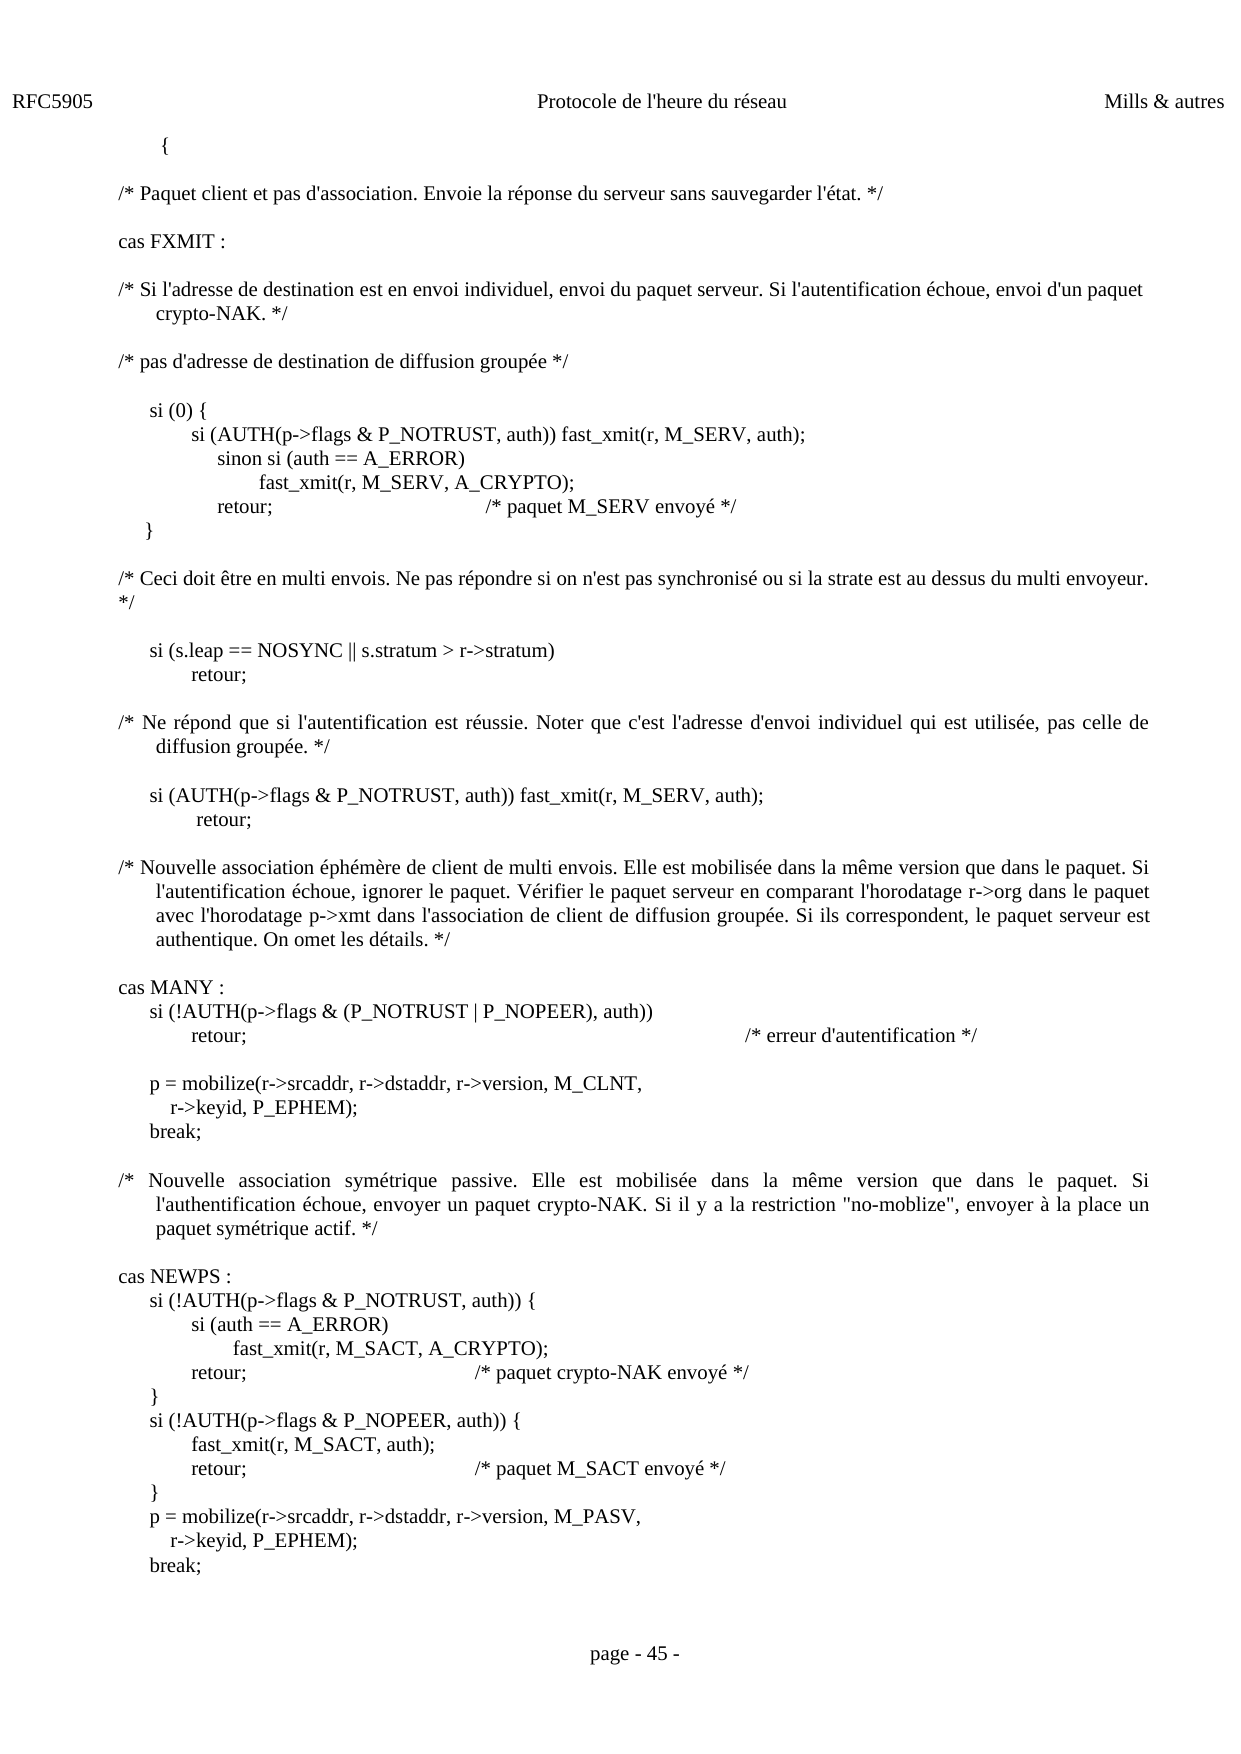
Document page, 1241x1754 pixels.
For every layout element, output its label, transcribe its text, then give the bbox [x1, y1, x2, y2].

text cas NEWPS : [118, 1264, 1152, 1288]
text retour; /* paquet crypto-NAK envoyé */ [118, 1360, 1152, 1384]
text si (s.leap == NOSYNC || s.stratum > r->stratum) [118, 638, 1152, 662]
text cas MANY : [118, 975, 1152, 999]
text retour; [118, 662, 1152, 686]
text p = mobilize(r->srcaddr, r->dstaddr, r->version, M_CLNT, [118, 1071, 1152, 1095]
text si (!AUTH(p->flags & (P_NOTRUST | P_NOPEER), auth)) [118, 999, 1152, 1023]
text } [118, 1384, 1152, 1408]
text /* Ceci doit être en multi envois. Ne pas répondre si on n'est pas synchronisé ou si la strate est au dessus du multi envoyeur. */ [118, 566, 1152, 614]
text retour; [118, 807, 1152, 831]
text /* Nouvelle association éphémère de client de multi envois. Elle est mobilisée dans la même version que dans le paquet. Si l'autentification échoue, ignorer le paquet. Vérifier le paquet serveur en comparant l'horodatage r->org dans le paquet avec l'horodatage p->xmt dans l'association de client de diffusion groupée. Si ils correspondent, le paquet serveur est authentique. On omet les détails. */ [118, 855, 1152, 951]
text } [118, 518, 1152, 542]
text r->keyid, P_EPHEM); [118, 1528, 1152, 1552]
text fast_xmit(r, M_SERV, A_CRYPTO); [118, 470, 1152, 494]
text { [118, 133, 1152, 157]
text } [118, 1480, 1152, 1504]
text p = mobilize(r->srcaddr, r->dstaddr, r->version, M_PASV, [118, 1504, 1152, 1528]
text retour; /* paquet M_SERV envoyé */ [118, 494, 1152, 518]
text fast_xmit(r, M_SACT, A_CRYPTO); [118, 1336, 1152, 1360]
text /* Paquet client et pas d'association. Envoie la réponse du serveur sans sauvegarder l'état. */ [118, 181, 1152, 205]
text break; [118, 1552, 1152, 1577]
text si (auth == A_ERROR) [118, 1312, 1152, 1336]
text retour; /* erreur d'autentification */ [118, 1023, 1152, 1047]
text r->keyid, P_EPHEM); [118, 1095, 1152, 1119]
text si (AUTH(p->flags & P_NOTRUST, auth)) fast_xmit(r, M_SERV, auth); [118, 422, 1152, 446]
text si (!AUTH(p->flags & P_NOPEER, auth)) { [118, 1408, 1152, 1432]
text fast_xmit(r, M_SACT, auth); [118, 1432, 1152, 1456]
text /* pas d'adresse de destination de diffusion groupée */ [118, 349, 1152, 373]
text si (0) { [118, 397, 1152, 422]
text si (AUTH(p->flags & P_NOTRUST, auth)) fast_xmit(r, M_SERV, auth); [118, 782, 1152, 807]
text si (!AUTH(p->flags & P_NOTRUST, auth)) { [118, 1288, 1152, 1312]
text cas FXMIT : [118, 229, 1152, 253]
text /* Ne répond que si l'autentification est réussie. Noter que c'est l'adresse d'envoi individuel qui est utilisée, pas celle de diffusion groupée. */ [118, 710, 1152, 758]
text sinon si (auth == A_ERROR) [118, 446, 1152, 470]
text /* Nouvelle association symétrique passive. Elle est mobilisée dans la même version que dans le paquet. Si l'authentification échoue, envoyer un paquet crypto-NAK. Si il y a la restriction "no-moblize", envoyer à la place un paquet symétrique actif. */ [118, 1167, 1152, 1240]
text /* Si l'adresse de destination est en envoi individuel, envoi du paquet serveur. Si l'autentification échoue, envoi d'un paquet crypto-NAK. */ [118, 277, 1152, 325]
text retour; /* paquet M_SACT envoyé */ [118, 1456, 1152, 1480]
text break; [118, 1119, 1152, 1143]
